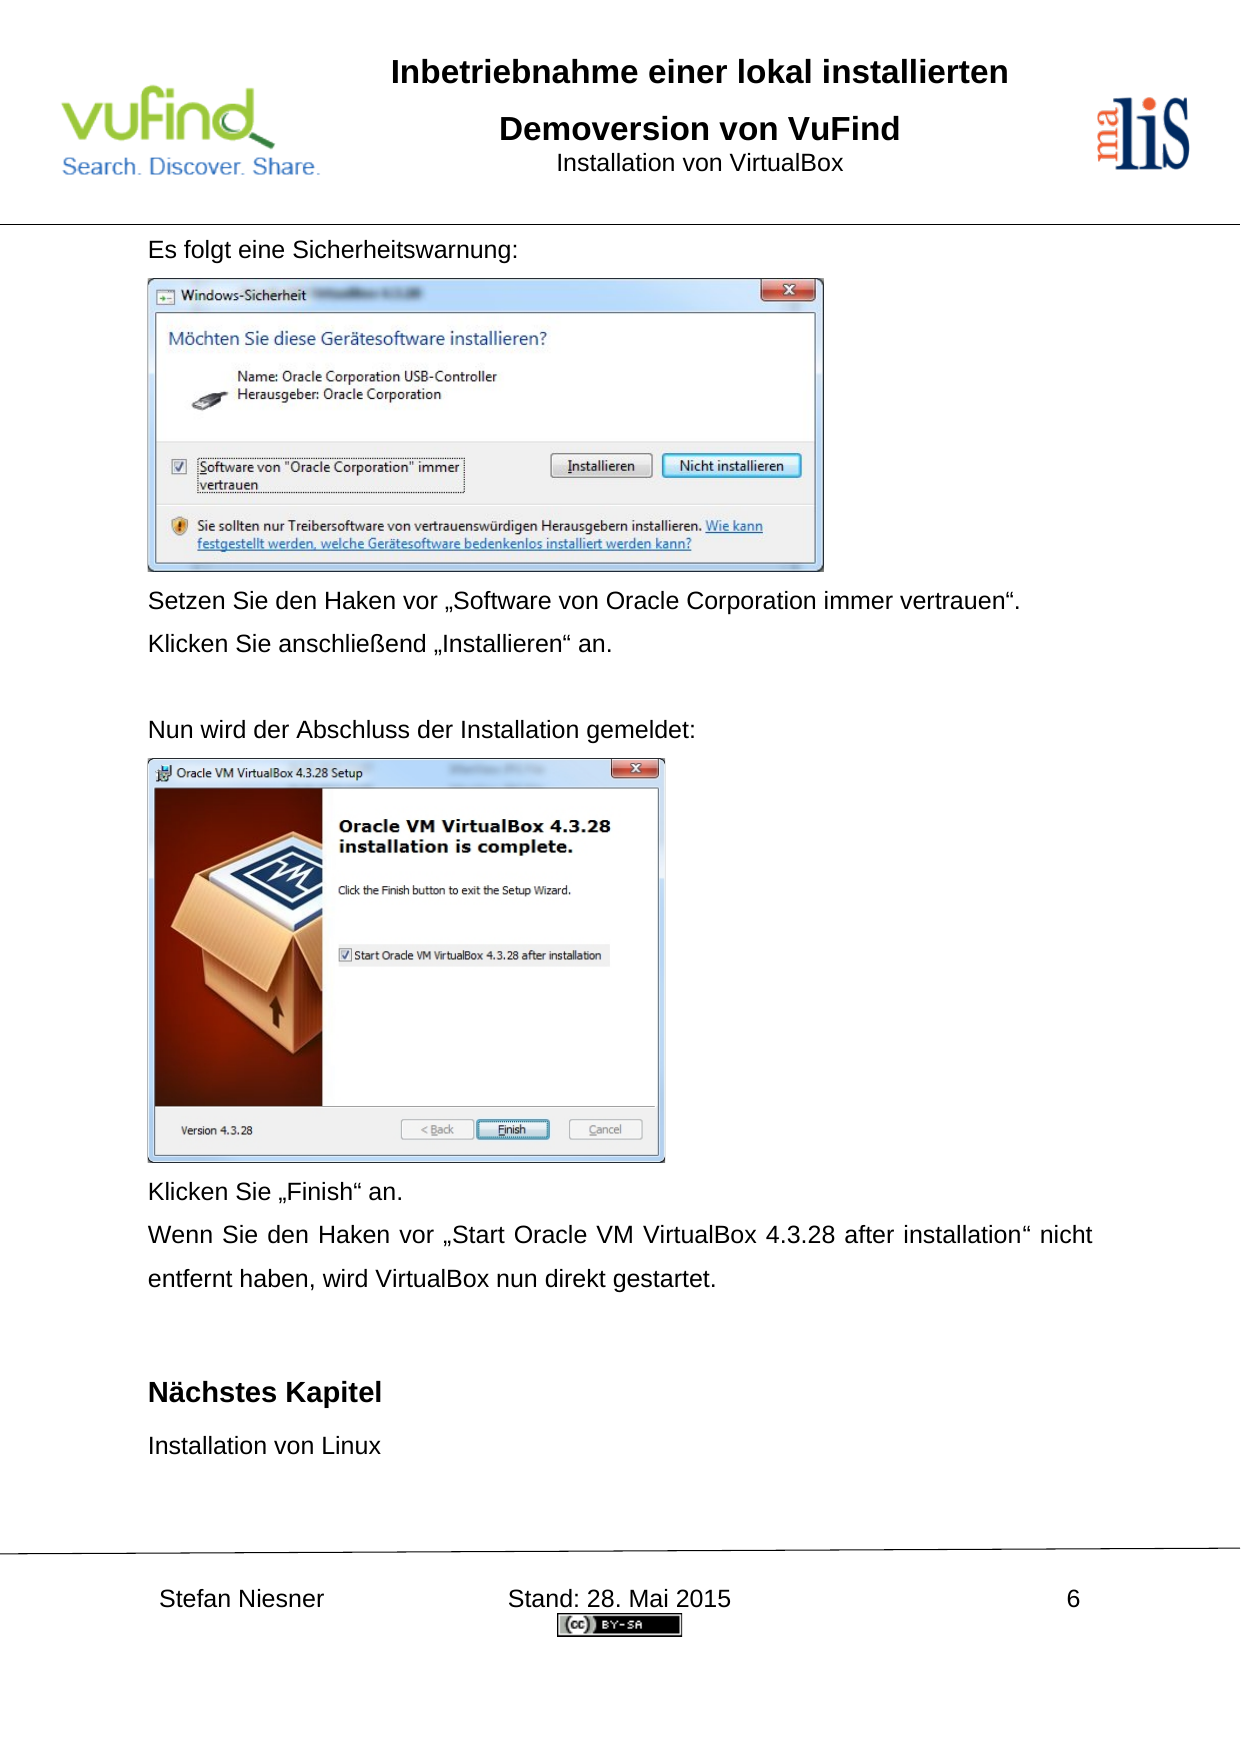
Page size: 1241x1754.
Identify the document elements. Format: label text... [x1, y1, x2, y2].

text Nächstes Kapitel [148, 1375, 1092, 1408]
text Wenn Sie den Haken vor „Start Oracle VM VirtualBox 4.3.28 after installation“ nicht entfernt haben, wird VirtualBox nun direkt gestartet. [148, 1220, 1092, 1292]
picture [147, 758, 666, 1163]
text Klicken Sie anschließend „Installieren“ an. [148, 629, 1092, 658]
text Klicken Sie „Finish“ an. [148, 1177, 1092, 1206]
text Setzen Sie den Haken vor „Software von Oracle Corporation immer vertrauen“. [148, 586, 1092, 615]
text Nun wird der Abschluss der Installation gemeldet: [148, 715, 1092, 744]
text Es folgt eine Sicherheitswarnung: [148, 236, 1092, 264]
picture [1092, 81, 1193, 181]
picture [147, 278, 824, 572]
text Installation von Linux [148, 1431, 1092, 1460]
picture [557, 1613, 683, 1637]
picture [59, 81, 325, 183]
